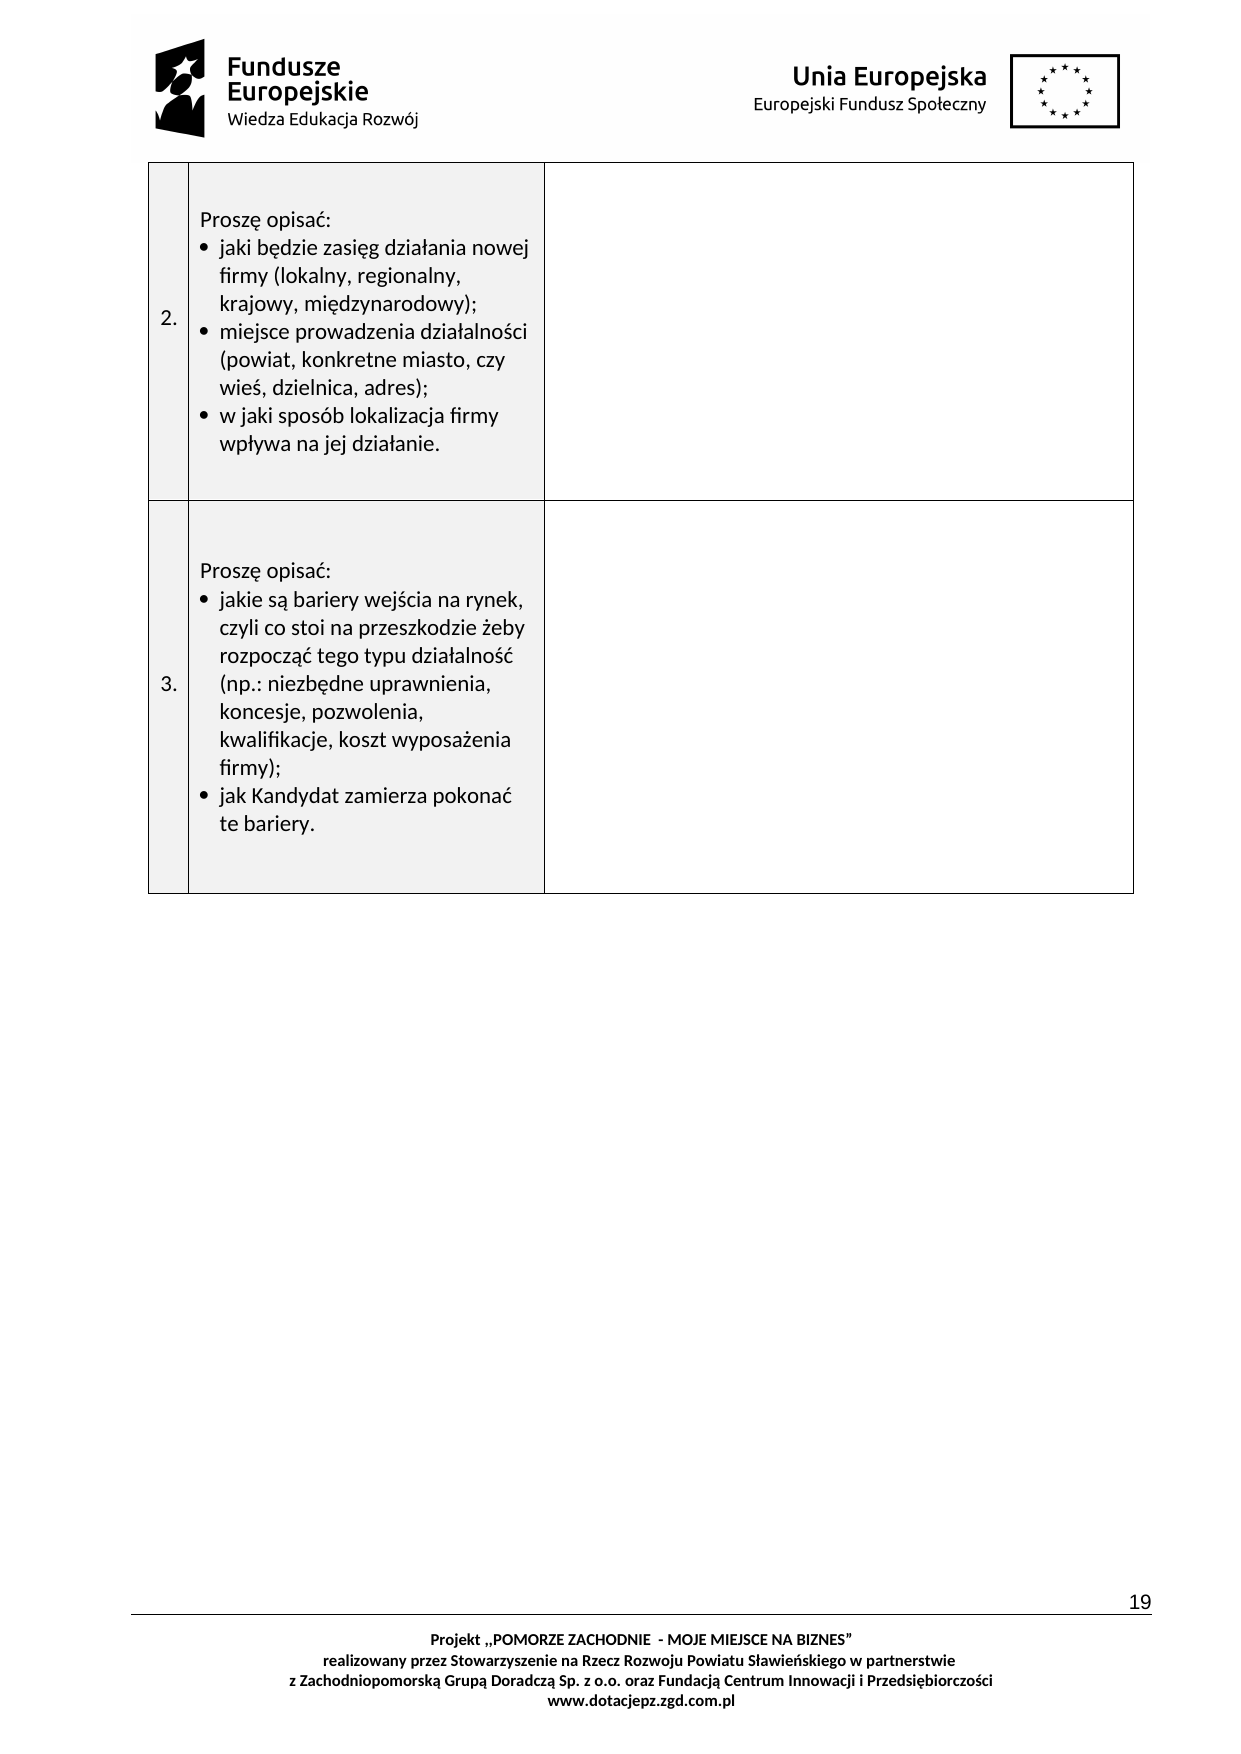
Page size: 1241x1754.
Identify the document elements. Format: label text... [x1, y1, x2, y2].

table_cell Proszę opisać: jaki będzie zasięg działania nowej firmy (lokalny, regionalny, krajowy, międzynarodowy); miejsce prowadzenia działalności (powiat, konkretne miasto, czy wieś, dzielnica, adres); w jaki sposób lokalizacja firmy wpływa na jej działanie. [189, 163, 544, 499]
table_cell [545, 163, 1133, 499]
table_cell [149, 163, 188, 499]
table_cell [149, 501, 188, 893]
table_cell Proszę opisać: jakie są bariery wejścia na rynek, czyli co stoi na przeszkodzie żeby rozpocząć tego typu działalność (np.: niezbędne uprawnienia, koncesje, pozwolenia, kwalifikacje, koszt wyposażenia firmy); jak Kandydat zamierza pokonać te bariery. [189, 501, 544, 893]
table_cell [545, 501, 1133, 893]
